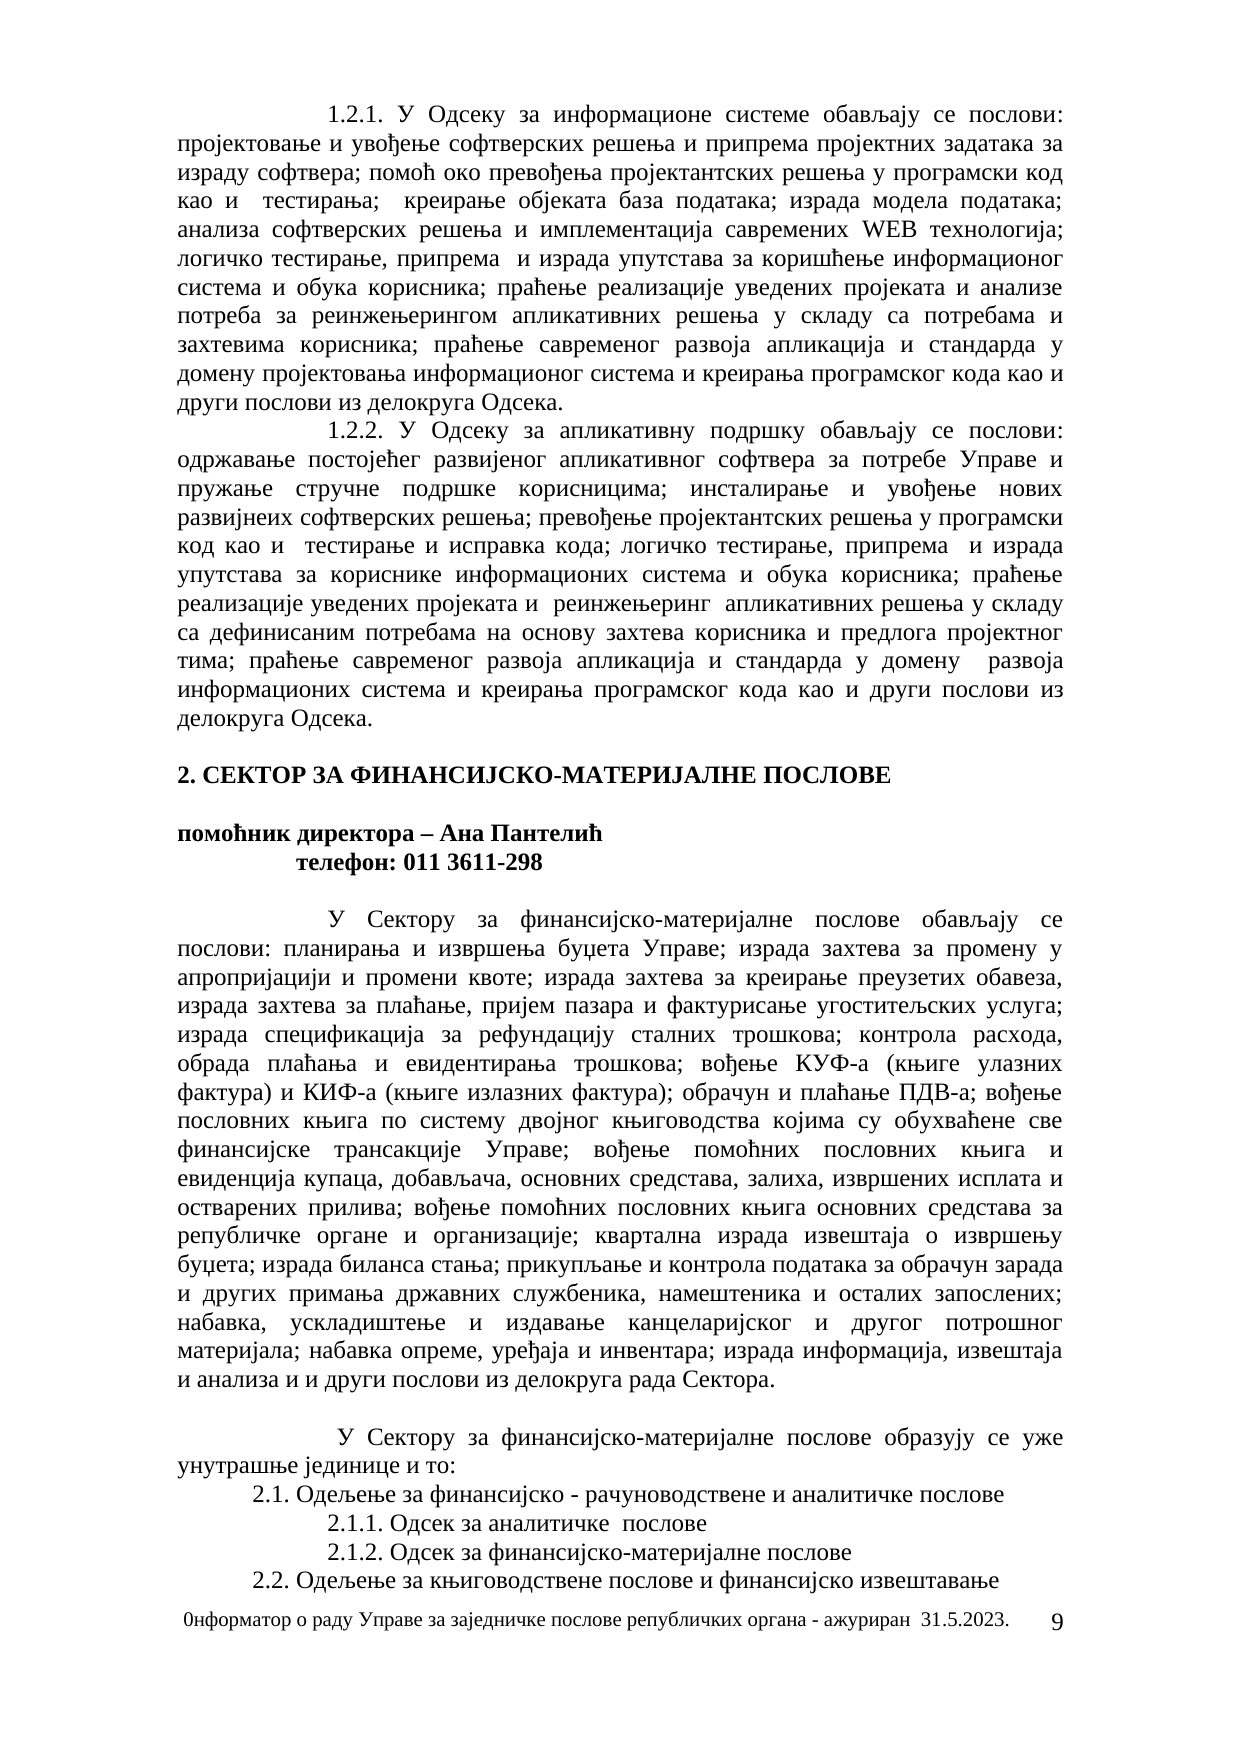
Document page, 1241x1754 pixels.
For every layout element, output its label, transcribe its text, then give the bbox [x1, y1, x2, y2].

text 1.2.2. У Одсеку за апликативну подршку обављају се послови: одржавање постојећег развијеног апликативног софтвера за потребе Управе и пружање стручне подршке корисницима; инсталирање и увођење нових развијнеих софтверских решења; превођење пројектантских решења у програмски код као и тестирање и исправка кода; логичко тестирање, припрема и израда упутстава за кориснике информационих система и обука корисника; праћење реализације уведених пројеката и реинжењеринг апликативних решења у складу са дефинисаним потребама на основу захтева корисника и предлога пројектног тима; праћење савременог развоја апликација и стандарда у домену развоја информационих система и креирања програмског кода као и други послови из делокруга Одсека. [177, 416, 1063, 732]
text 2.1.2. Одсeк за финансијско-материјалне послове [177, 1537, 1063, 1566]
text 2.2. Одељење за књиговодствене послове и финансијско извештавање [177, 1566, 1063, 1594]
text У Сектору за финансијско-материјалне послове образују се уже унутрашње јединице и то: [177, 1422, 1063, 1479]
text У Сектору за финансијско-материјалне послове обављају се послови: планирања и извршења буџета Управе; израда захтева за промену у апропријацији и промени квоте; израда захтева за креирање преузетих обавеза, израда захтева за плаћање, пријем пазара и фактурисање угоститељских услуга; израда спецификација за рефундацију сталних трошкова; контрола расхода, обрада плаћања и евидентирања трошкова; вођење КУФ-а (књиге улазних фактура) и КИФ-а (књиге излазних фактура); обрачун и плаћање ПДВ-а; вођење пословних књига по систему двојног књиговодства којима су обухваћене све финансијске трансакције Управе; вођење помоћних пословних књига и евиденција купаца, добављача, основних средстава, залиха, извршених исплата и остварених прилива; вођење помоћних пословних књига основних средстава за републичке органе и организације; квартална израда извештаја о извршењу буџета; израда биланса стања; прикупљање и контрола података за обрачун зарада и других примања државних службеника, намештеника и осталих запослених; набавка, ускладиштење и издавање канцеларијског и другог потрошног материјала; набавка опреме, уређаја и инвентара; израда информација, извештаја и анализа и и други послови из делокруга рада Сектора. [177, 904, 1063, 1393]
text помоћник директора – Ана Пантелић [177, 818, 1063, 847]
text 2.1.1. Одсек за аналитичке послове [252, 1508, 1063, 1537]
text телефон: 011 3611-298 [177, 847, 1063, 876]
text 1.2.1. У Одсеку за информационе системе обављају се послови: пројектовање и увођење софтверских решења и припрема пројектних задатака за израду софтвера; помоћ око превођења пројектантских решења у програмски код као и тестирања; креирање објеката база података; израда модела података; анализа софтверских решења и имплементација савремених WEB технологија; логичко тестирање, припрема и израда упутстава за коришћење информационог система и обука корисника; праћење реализације уведених пројеката и анализе потреба за реинжењерингом апликативних решења у складу са потребама и захтевима корисника; праћење савременог развоја апликација и стандарда у домену пројектовања информационог система и креирања програмског кода као и други послови из делокруга Одсека. [177, 99, 1063, 416]
text 2. СЕКТОР ЗА ФИНАНСИЈСКО-МАТЕРИЈАЛНЕ ПОСЛОВЕ [177, 761, 1063, 789]
text 2.1. Одељење за финансијско - рачуноводствене и аналитичке послове [177, 1479, 1063, 1508]
